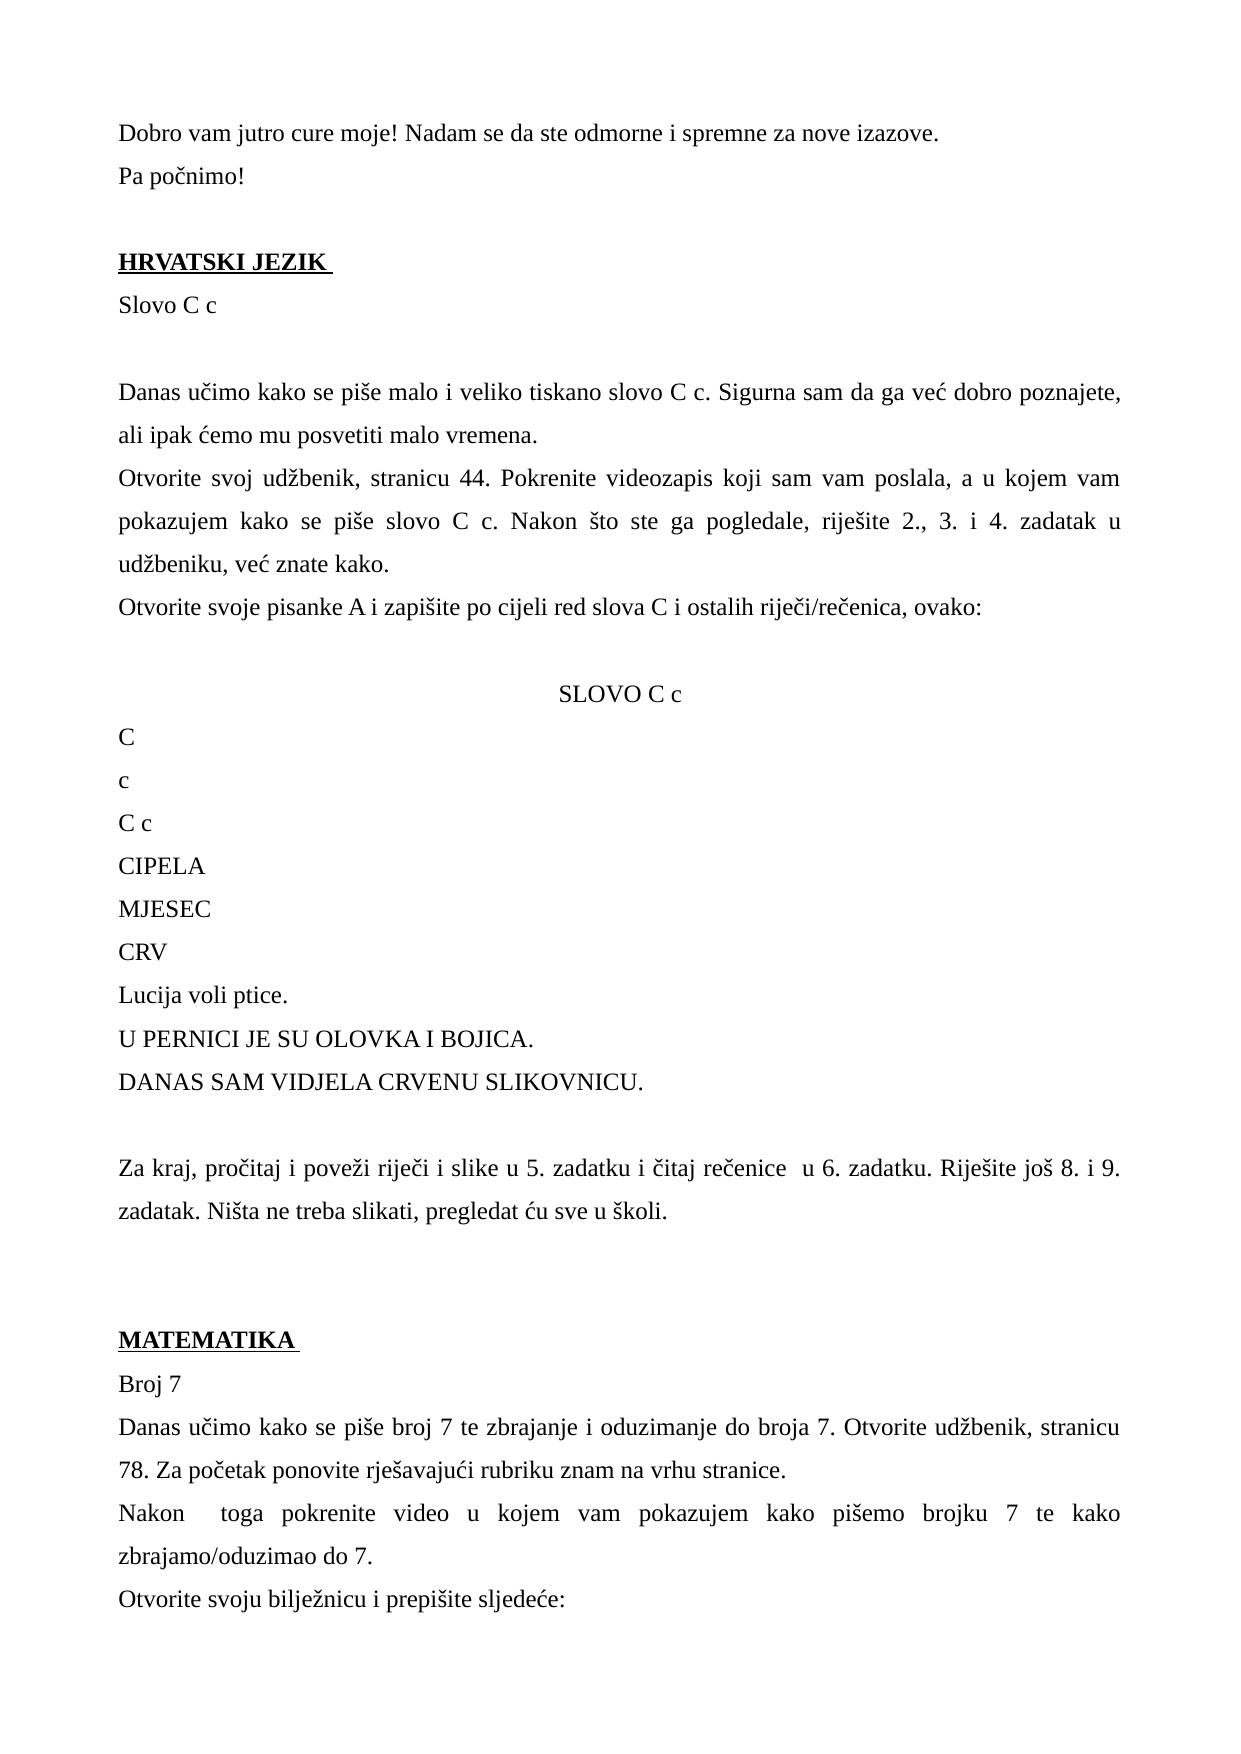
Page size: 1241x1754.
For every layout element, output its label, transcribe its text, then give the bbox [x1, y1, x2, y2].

text Nakon toga pokrenite video u kojem vam pokazujem kako pišemo brojku 7 te kako zbrajamo/oduzimao do 7. [118, 1498, 1122, 1570]
text Pa počnimo! [118, 161, 1122, 190]
text Danas učimo kako se piše malo i veliko tiskano slovo C c. Sigurna sam da ga već dobro poznajete, ali ipak ćemo mu posvetiti malo vremena. [118, 377, 1122, 449]
text CRV [118, 937, 1122, 966]
text Otvorite svoj udžbenik, stranicu 44. Pokrenite videozapis koji sam vam poslala, a u kojem vam pokazujem kako se piše slovo C c. Nakon što ste ga pogledale, riješite 2., 3. i 4. zadatak u udžbeniku, već znate kako. [118, 463, 1122, 578]
text C c [118, 808, 1122, 837]
text c [118, 765, 1122, 794]
text Otvorite svoju bilježnicu i prepišite sljedeće: [118, 1584, 1122, 1613]
text MJESEC [118, 894, 1122, 923]
text MATEMATIKA [118, 1326, 1122, 1354]
text DANAS SAM VIDJELA CRVENU SLIKOVNICU. [118, 1067, 1122, 1096]
text Za kraj, pročitaj i poveži riječi i slike u 5. zadatku i čitaj rečenice u 6. zadatku. Riješite još 8. i 9. zadatak. Ništa ne treba slikati, pregledat ću sve u školi. [118, 1153, 1122, 1225]
text CIPELA [118, 851, 1122, 880]
text Otvorite svoje pisanke A i zapišite po cijeli red slova C i ostalih riječi/rečenica, ovako: [118, 592, 1122, 621]
text Slovo C c [118, 291, 1122, 319]
text Danas učimo kako se piše broj 7 te zbrajanje i oduzimanje do broja 7. Otvorite udžbenik, stranicu 78. Za početak ponovite rješavajući rubriku znam na vrhu stranice. [118, 1412, 1122, 1484]
text SLOVO C c [118, 679, 1122, 707]
text Lucija voli ptice. [118, 981, 1122, 1009]
text Broj 7 [118, 1369, 1122, 1397]
text U PERNICI JE SU OLOVKA I BOJICA. [118, 1024, 1122, 1052]
text Dobro vam jutro cure moje! Nadam se da ste odmorne i spremne za nove izazove. [118, 118, 1122, 147]
text HRVATSKI JEZIK [118, 247, 1122, 276]
text C [118, 722, 1122, 751]
